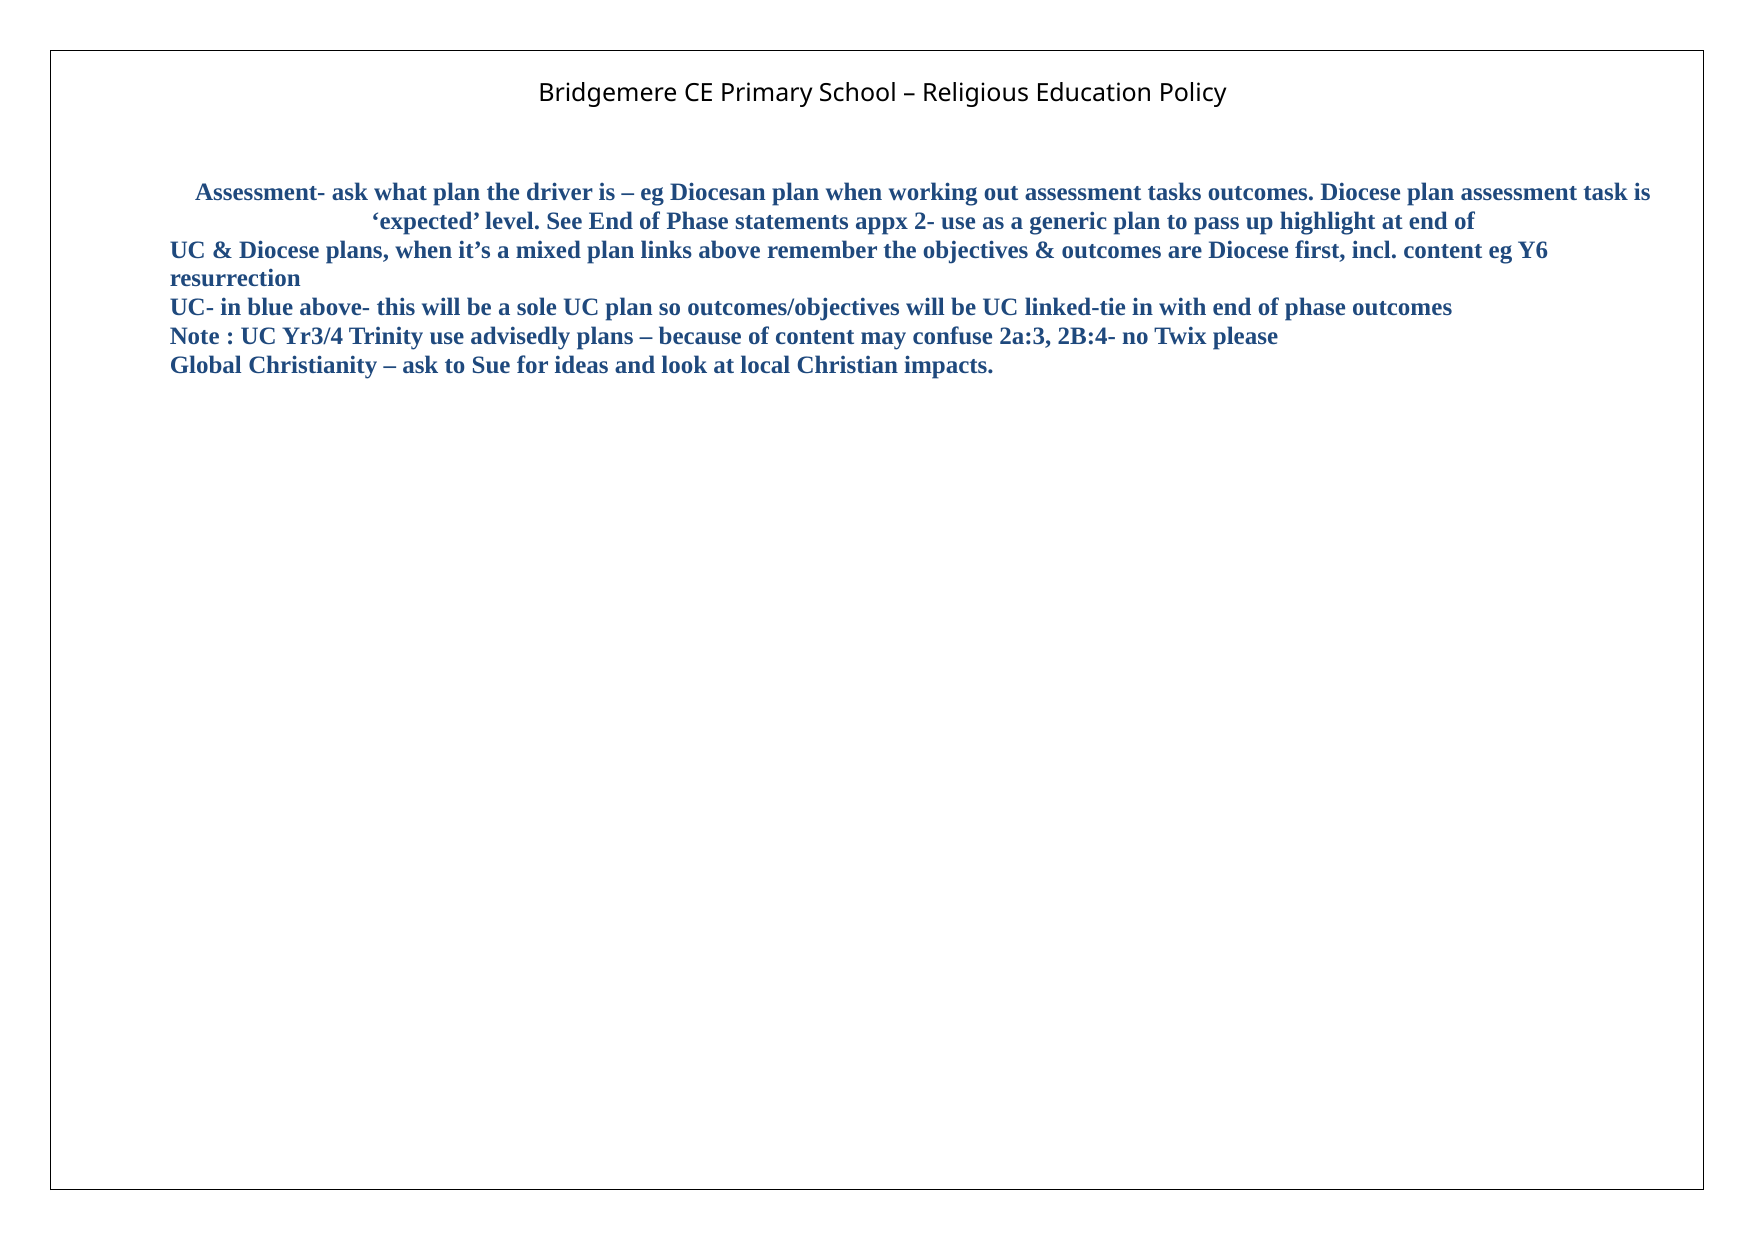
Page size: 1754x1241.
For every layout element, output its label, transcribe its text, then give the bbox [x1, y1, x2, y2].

text Note : UC Yr3/4 Trinity use advisedly plans – because of content may confuse 2a:3, 2B:4- no Twix please [94, 321, 1677, 350]
text Global Christianity – ask to Sue for ideas and look at local Christian impacts. [94, 350, 1677, 378]
text Assessment- ask what plan the driver is – eg Diocesan plan when working out assessment tasks outcomes. Diocese plan assessment task is ‘expected’ level. See End of Phase statements appx 2- use as a generic plan to pass up highlight at end of [169, 177, 1677, 235]
text UC- in blue above- this will be a sole UC plan so outcomes/objectives will be UC linked-tie in with end of phase outcomes [94, 292, 1677, 321]
text UC & Diocese plans, when it’s a mixed plan links above remember the objectives & outcomes are Diocese first, incl. content eg Y6 resurrection [169, 235, 1677, 292]
